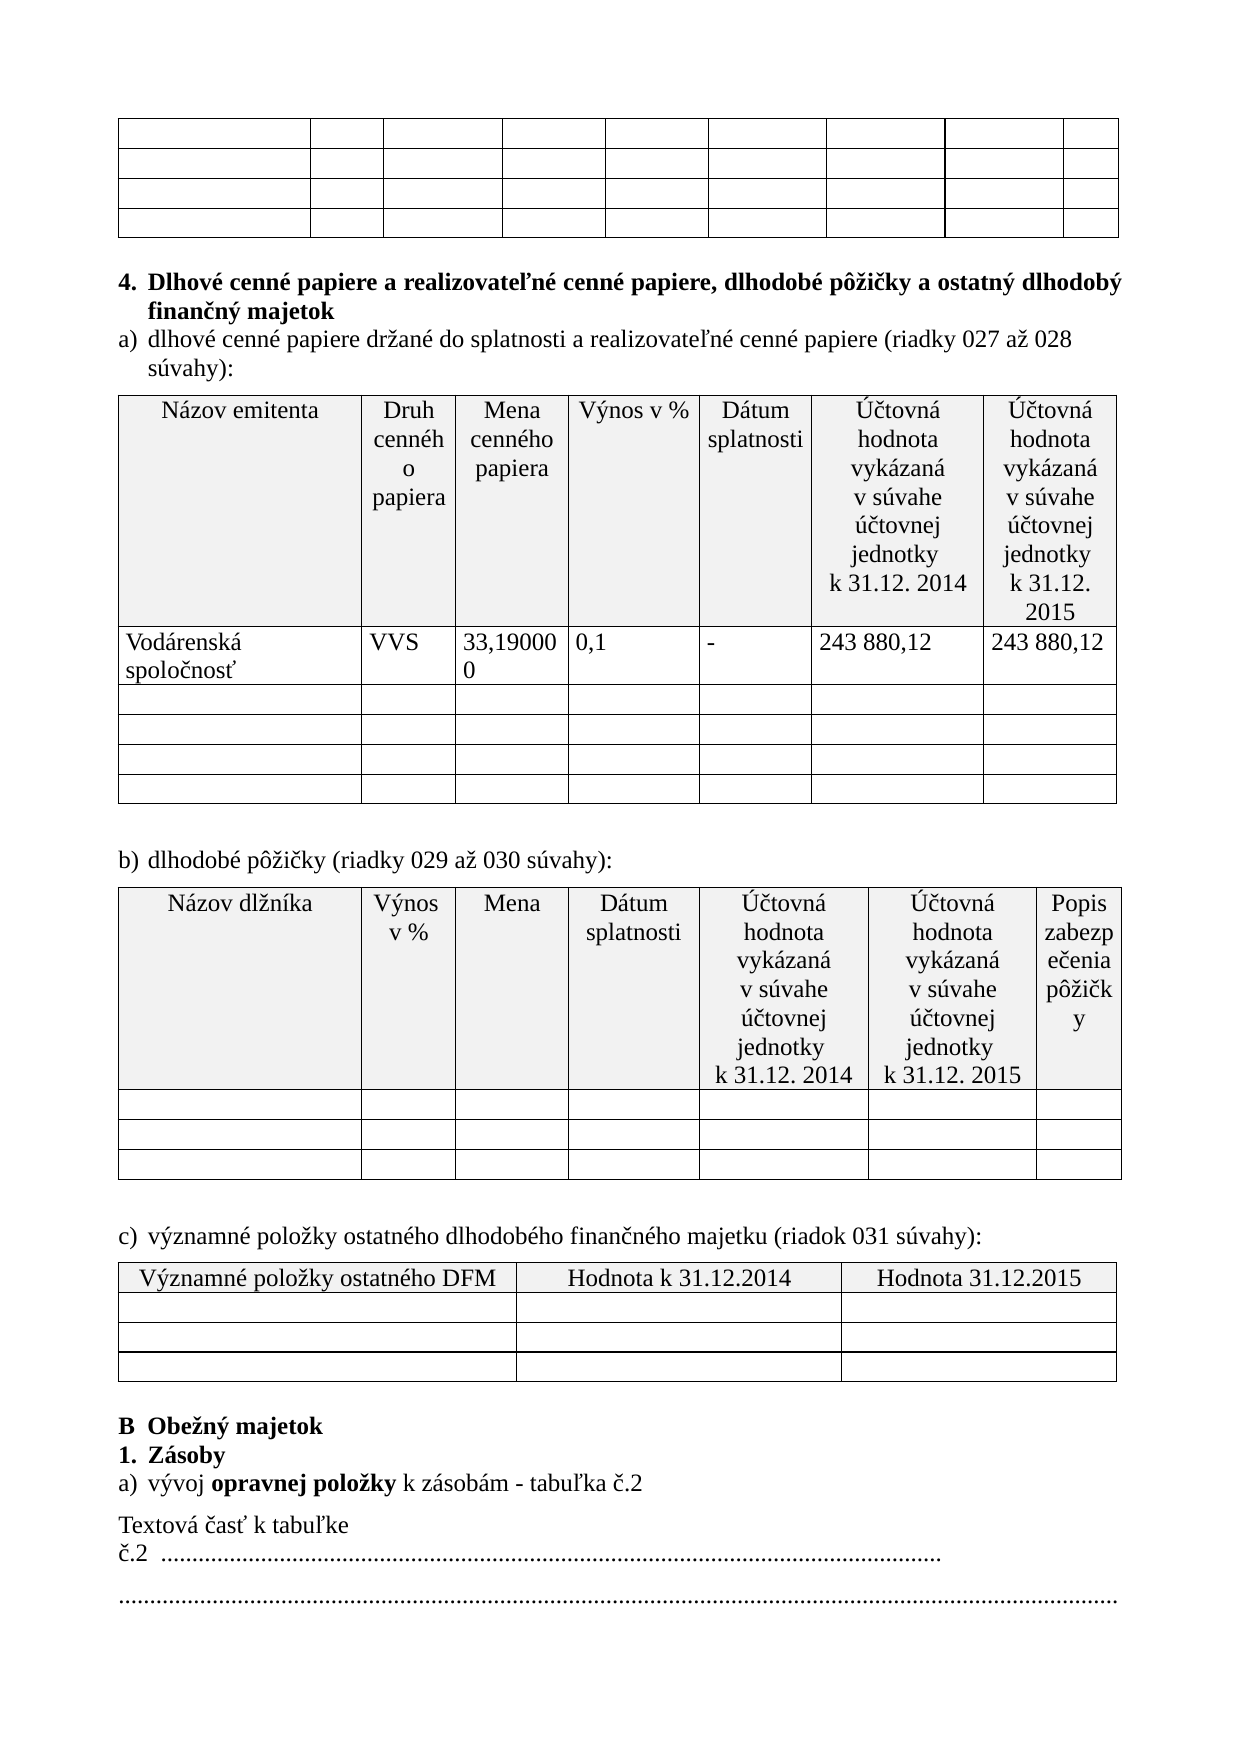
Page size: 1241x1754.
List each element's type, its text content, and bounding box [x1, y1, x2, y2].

table_cell [569, 745, 699, 773]
table_header Hodnota 31.12.2015 [842, 1263, 1116, 1292]
text Textová časť k tabuľke č.2 ............................................................................................................................. [118, 1510, 1122, 1567]
table_cell 33,190000 [456, 627, 568, 684]
table_header Účtovná hodnota vykázaná v súvahe účtovnej jednotky k 31.12. 2014 [812, 396, 983, 626]
list dlhové cenné papiere držané do splatnosti a realizovateľné cenné papiere (riadky 027 až 028 súvahy): [118, 324, 1122, 382]
table_cell [362, 745, 455, 773]
table_cell [311, 179, 383, 207]
table_cell [362, 715, 455, 744]
table_cell Vodárenská spoločnosť [119, 627, 361, 684]
table_cell [569, 775, 699, 803]
table_cell [119, 179, 310, 207]
table_cell [362, 685, 455, 714]
table_cell [869, 1120, 1036, 1149]
table_header Výnos v % [569, 396, 699, 626]
table_cell [1064, 179, 1118, 207]
table_cell [119, 1353, 516, 1381]
table_cell [700, 685, 811, 714]
table_cell [700, 715, 811, 744]
table_cell [827, 209, 944, 237]
table_header Mena [456, 888, 568, 1089]
table_cell 0,1 [569, 627, 699, 684]
table_cell [119, 1090, 361, 1119]
table_cell [503, 209, 605, 237]
table_cell VVS [362, 627, 455, 684]
table_cell [456, 1090, 568, 1119]
table_header Dátum splatnosti [569, 888, 699, 1089]
table_cell [700, 775, 811, 803]
table_cell [384, 119, 502, 148]
table_cell [311, 209, 383, 237]
table_header Mena cenného papiera [456, 396, 568, 626]
table_header Názov emitenta [119, 396, 361, 626]
table_cell [569, 1120, 699, 1149]
table_header Názov dlžníka [119, 888, 361, 1089]
table_cell [709, 149, 826, 178]
table_cell [517, 1323, 841, 1351]
table_cell [700, 1090, 868, 1119]
table_cell [812, 775, 983, 803]
table_cell [827, 149, 944, 178]
table_cell [119, 745, 361, 773]
table_cell [119, 715, 361, 744]
table_cell [869, 1090, 1036, 1119]
table_header Dátum splatnosti [700, 396, 811, 626]
table_cell [503, 119, 605, 148]
table_cell [827, 119, 944, 148]
table_cell [946, 149, 1063, 178]
table_header Účtovná hodnota vykázaná v súvahe účtovnej jednotky k 31.12. 2015 [984, 396, 1116, 626]
table_cell [456, 775, 568, 803]
table_cell [946, 209, 1063, 237]
list vývoj opravnej položky k zásobám - tabuľka č.2 [118, 1468, 1122, 1497]
table_cell [709, 119, 826, 148]
table_header Druh cenného papiera [362, 396, 455, 626]
table_cell [119, 1120, 361, 1149]
table_cell [606, 149, 708, 178]
table_cell [1064, 149, 1118, 178]
table_cell [362, 1150, 455, 1178]
text ................................................................................................................................................................ [118, 1580, 1122, 1608]
table_cell [569, 1150, 699, 1178]
table_cell [984, 745, 1116, 773]
table_cell [517, 1353, 841, 1381]
table_cell [1064, 209, 1118, 237]
table_cell [311, 149, 383, 178]
table_header Výnos v % [362, 888, 455, 1089]
table_cell 243 880,12 [984, 627, 1116, 684]
table_cell [456, 1150, 568, 1178]
table_cell [119, 209, 310, 237]
table_cell [984, 685, 1116, 714]
table_cell [456, 685, 568, 714]
table_cell [384, 209, 502, 237]
table_cell [1037, 1090, 1121, 1119]
table_cell 243 880,12 [812, 627, 983, 684]
table_cell [569, 715, 699, 744]
table_cell [311, 119, 383, 148]
table_cell [119, 119, 310, 148]
table_header Významné položky ostatného DFM [119, 1263, 516, 1292]
table_cell [946, 119, 1063, 148]
table_cell [700, 745, 811, 773]
table_cell [606, 119, 708, 148]
table_cell [362, 1090, 455, 1119]
table_cell [384, 149, 502, 178]
table_cell [503, 149, 605, 178]
list Dlhové cenné papiere a realizovateľné cenné papiere, dlhodobé pôžičky a ostatný dlhodobý finančný majetok [118, 267, 1122, 324]
table_cell [119, 1323, 516, 1351]
table_cell [709, 209, 826, 237]
table_header Hodnota k 31.12.2014 [517, 1263, 841, 1292]
list Zásoby [118, 1440, 1122, 1468]
table_cell [456, 745, 568, 773]
table_cell [1037, 1120, 1121, 1149]
table_cell [842, 1323, 1116, 1351]
table_cell [119, 149, 310, 178]
table_cell [869, 1150, 1036, 1178]
table_cell [456, 1120, 568, 1149]
list dlhodobé pôžičky (riadky 029 až 030 súvahy): [118, 846, 1122, 874]
table_header Účtovná hodnota vykázaná v súvahe účtovnej jednotky k 31.12. 2015 [869, 888, 1036, 1089]
table_cell [827, 179, 944, 207]
table_cell [119, 685, 361, 714]
table_cell [119, 1293, 516, 1322]
table_cell [503, 179, 605, 207]
table_cell [984, 775, 1116, 803]
table_cell [842, 1293, 1116, 1322]
text B Obežný majetok [118, 1411, 1122, 1440]
table_cell [119, 1150, 361, 1178]
table_cell [119, 775, 361, 803]
table_cell [842, 1353, 1116, 1381]
table_cell [362, 1120, 455, 1149]
table_cell [984, 715, 1116, 744]
table_cell [709, 179, 826, 207]
table_cell - [700, 627, 811, 684]
table_cell [1064, 119, 1118, 148]
table_cell [1037, 1150, 1121, 1178]
table_cell [362, 775, 455, 803]
table_cell [700, 1120, 868, 1149]
table_cell [569, 1090, 699, 1119]
table_header Popis zabezpečenia pôžičky [1037, 888, 1121, 1089]
table_cell [812, 745, 983, 773]
table_cell [456, 715, 568, 744]
table_cell [606, 179, 708, 207]
table_cell [812, 685, 983, 714]
table_header Účtovná hodnota vykázaná v súvahe účtovnej jednotky k 31.12. 2014 [700, 888, 868, 1089]
list významné položky ostatného dlhodobého finančného majetku (riadok 031 súvahy): [118, 1221, 1122, 1249]
table_cell [569, 685, 699, 714]
table_cell [384, 179, 502, 207]
table_cell [517, 1293, 841, 1322]
table_cell [812, 715, 983, 744]
table_cell [946, 179, 1063, 207]
table_cell [606, 209, 708, 237]
table_cell [700, 1150, 868, 1178]
